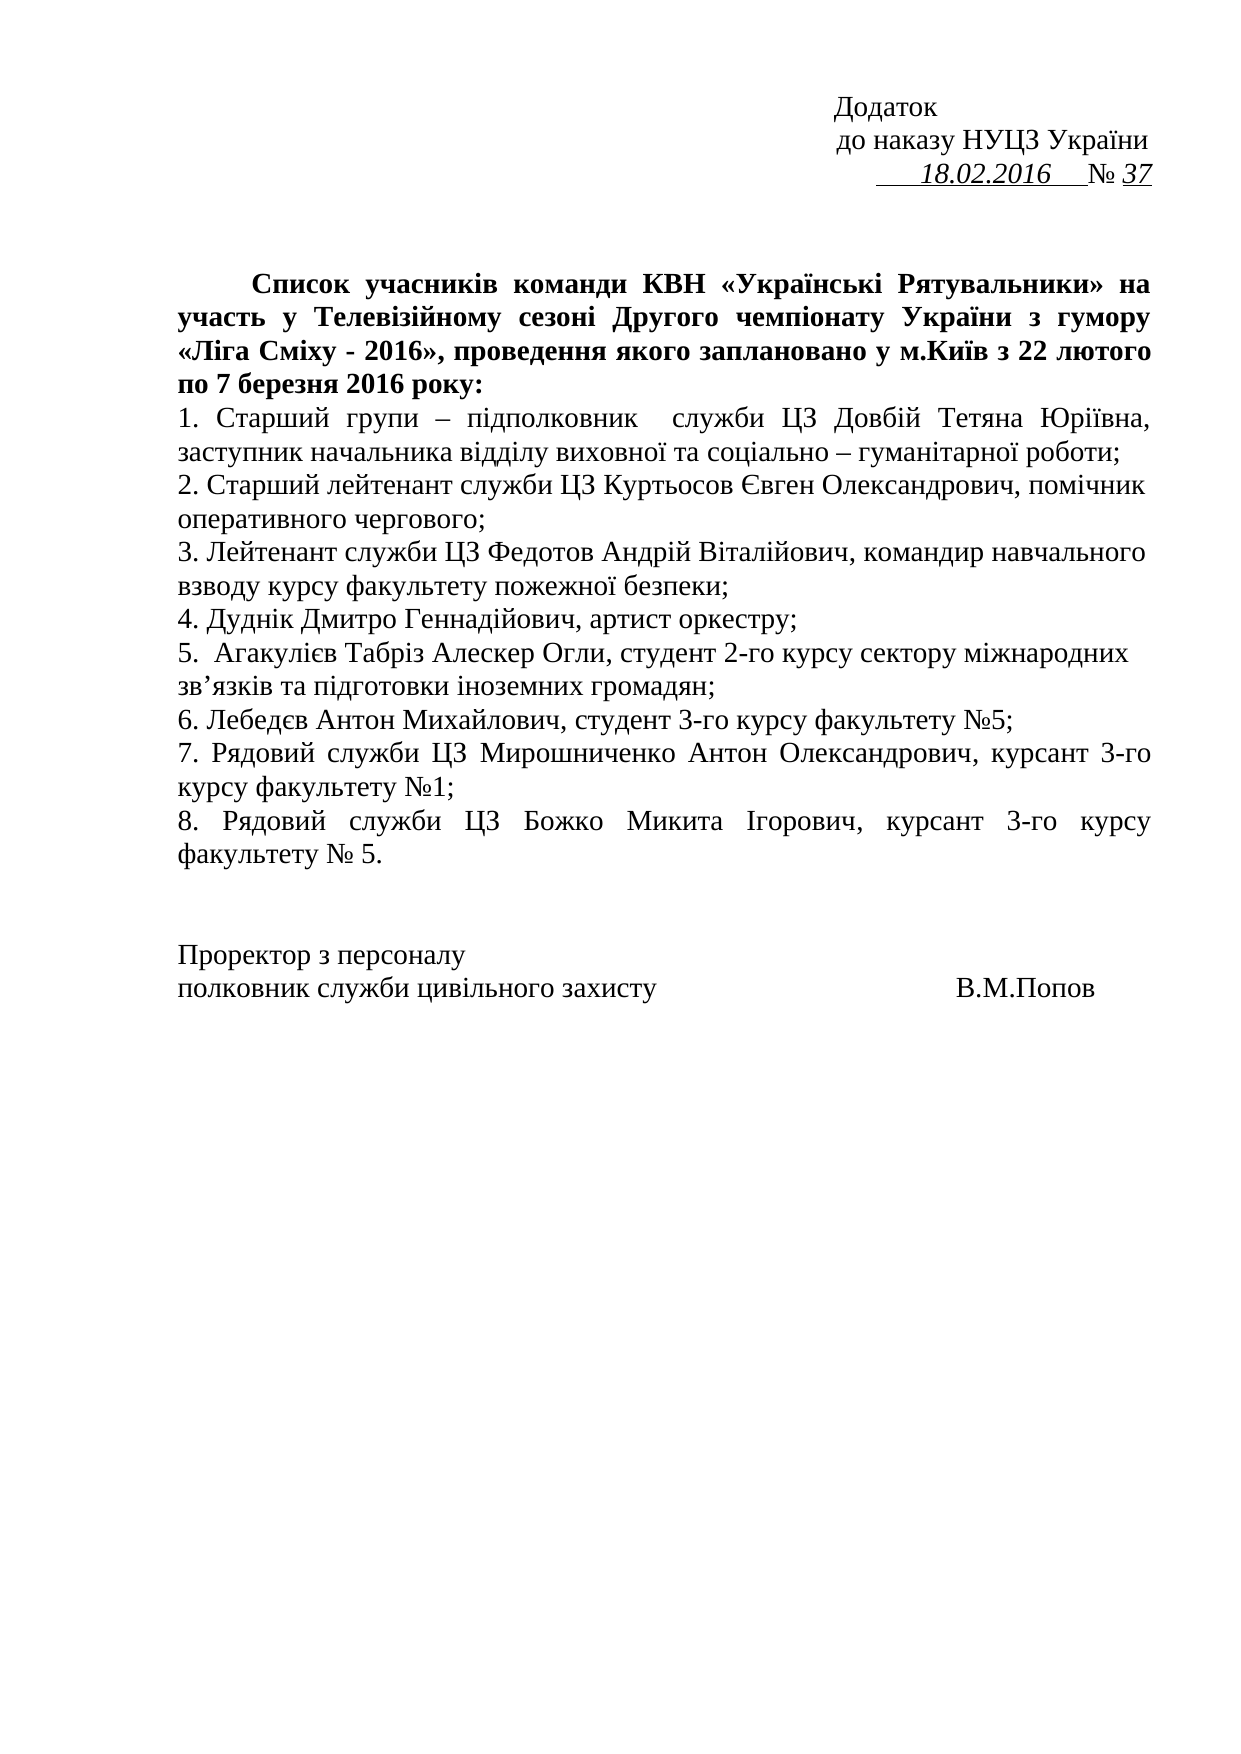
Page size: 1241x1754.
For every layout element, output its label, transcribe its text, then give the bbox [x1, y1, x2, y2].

text Додаток [833, 89, 1152, 122]
text до наказу НУЦЗ України [833, 122, 1152, 156]
text 7. Рядовий служби ЦЗ Мирошниченко Антон Олександрович, курсант 3-го курсу факультету №1; [177, 736, 1152, 803]
text 4. Дуднік Дмитро Геннадійович, артист оркестру; [177, 601, 1152, 635]
text 2. Старший лейтенант служби ЦЗ Куртьосов Євген Олександрович, помічник оперативного чергового; [177, 467, 1152, 534]
text зв’язків та підготовки іноземних громадян; [177, 668, 1152, 702]
text 8. Рядовий служби ЦЗ Божко Микита Ігорович, курсант 3-го курсу факультету № 5. [177, 803, 1152, 870]
text Список учасників команди КВН «Українські Рятувальники» на участь у Телевізійному сезоні Другого чемпіонату України з гумору «Ліга Сміху - 2016», проведення якого заплановано у м.Київ з 22 лютого по 7 березня 2016 року: [177, 266, 1152, 400]
text 3. Лейтенант служби ЦЗ Федотов Андрій Віталійович, командир навчального взводу курсу факультету пожежної безпеки; [177, 534, 1152, 601]
text полковник служби цивільного захисту В.М.Попов [177, 970, 1152, 1004]
text 6. Лебедєв Антон Михайлович, студент 3-го курсу факультету №5; [177, 702, 1152, 736]
text 1. Старший групи – підполковник служби ЦЗ Довбій Тетяна Юріївна, заступник начальника відділу виховної та cоціально – гуманітарної роботи; [177, 400, 1152, 467]
text Проректор з персоналу [177, 937, 1152, 970]
text 5. Агакулієв Табріз Алескер Огли, студент 2-го курсу сектору міжнародних [177, 635, 1152, 668]
text 18.02.2016 № 37 [740, 156, 1152, 189]
